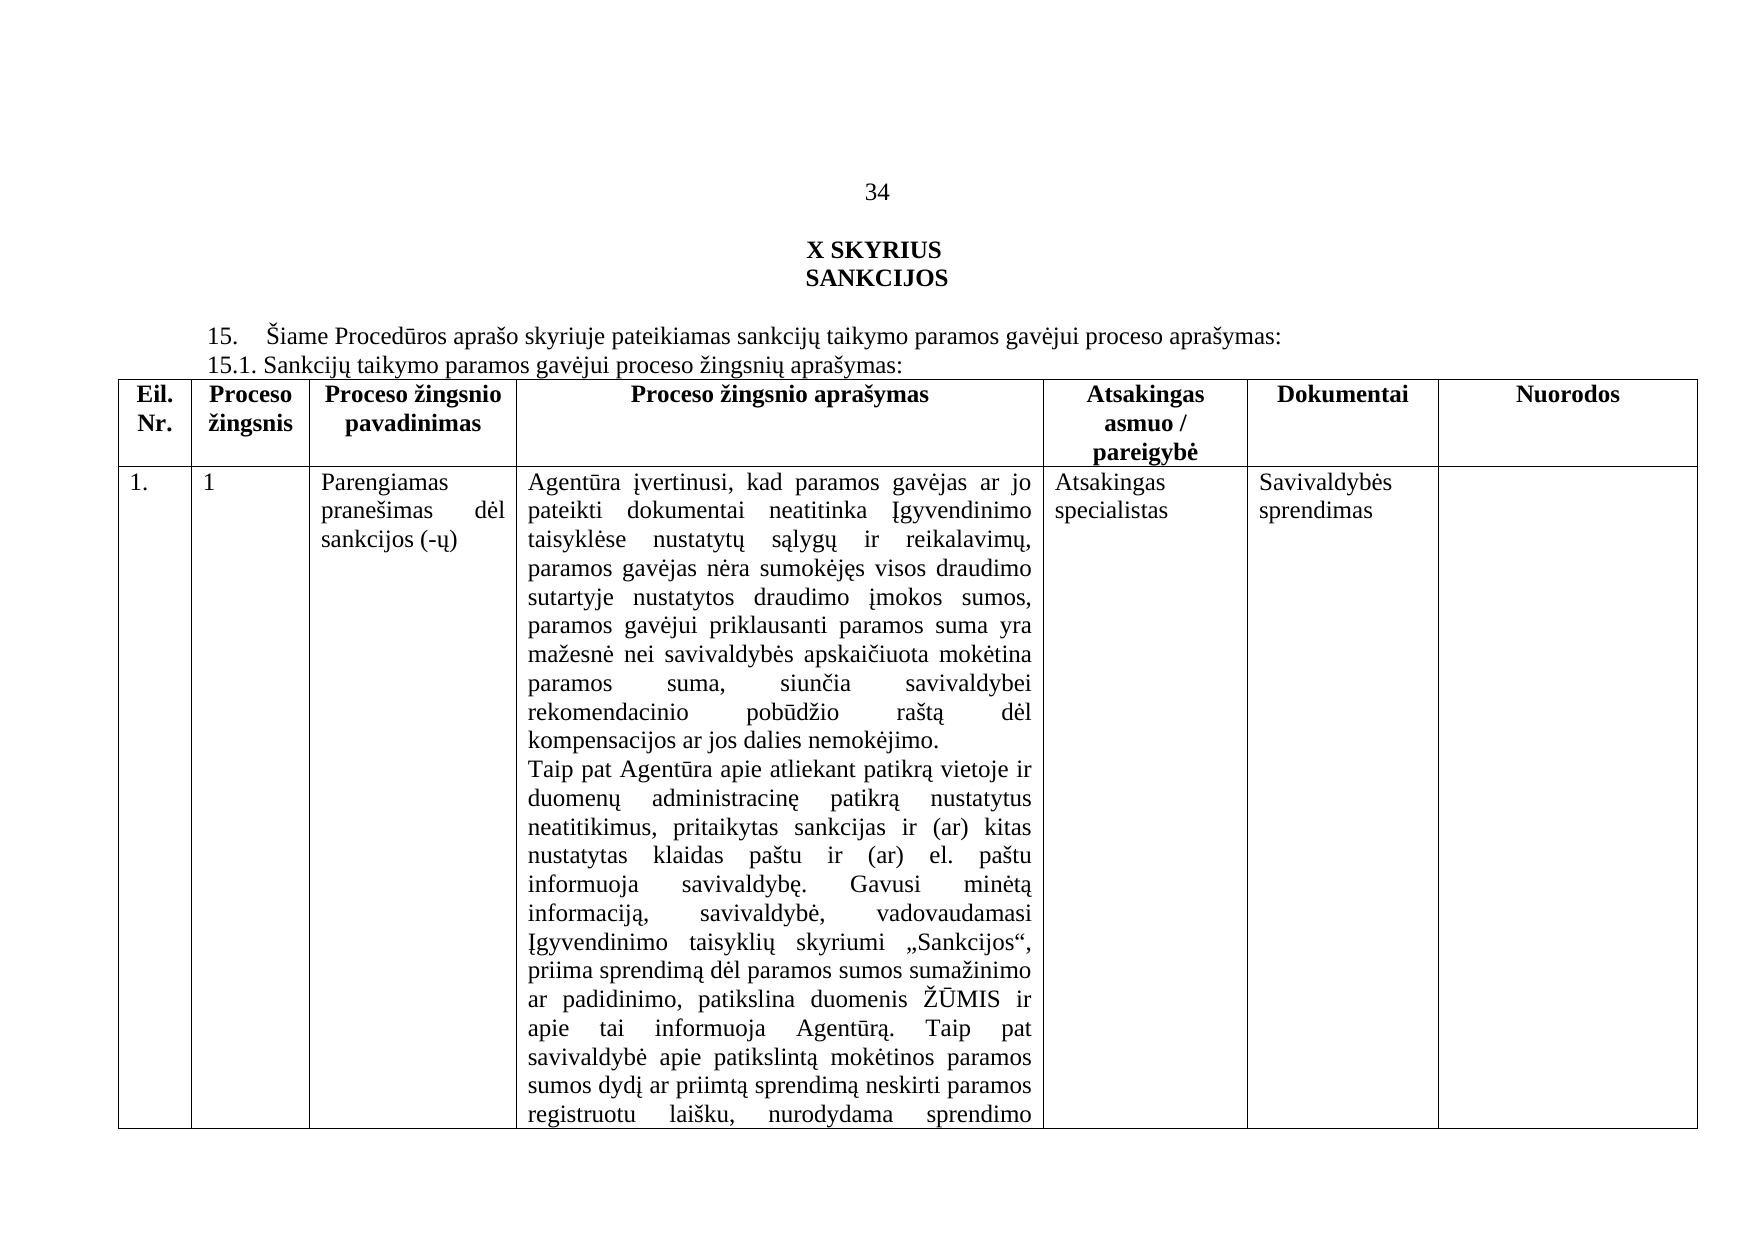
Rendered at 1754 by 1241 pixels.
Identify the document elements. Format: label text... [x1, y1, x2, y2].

table_cell [1439, 467, 1697, 1128]
table_header Proceso žingsnio pavadinimas [310, 380, 516, 466]
text X SKYRIUS [118, 235, 1636, 263]
table_cell Savivaldybės sprendimas [1248, 467, 1438, 1128]
table_cell 1 [192, 467, 309, 1128]
table_header Dokumentai [1248, 380, 1438, 466]
table_header Proceso žingsnis [192, 380, 309, 466]
table_header Eil. Nr. [119, 380, 191, 466]
table_header Proceso žingsnio aprašymas [517, 380, 1043, 466]
table_cell Atsakingas specialistas [1044, 467, 1247, 1128]
text 15. Šiame Procedūros aprašo skyriuje pateikiamas sankcijų taikymo paramos gavėjui proceso aprašymas: [118, 321, 1636, 350]
table_header Atsakingas asmuo / pareigybė [1044, 380, 1247, 466]
table_cell Parengiamas pranešimas dėl sankcijos (-ų) [310, 467, 516, 1128]
text 15.1. Sankcijų taikymo paramos gavėjui proceso žingsnių aprašymas: [118, 350, 1636, 378]
table_cell Agentūra įvertinusi, kad paramos gavėjas ar jo pateikti dokumentai neatitinka Įgyvendinimo taisyklėse nustatytų sąlygų ir reikalavimų, paramos gavėjas nėra sumokėjęs visos draudimo sutartyje nustatytos draudimo įmokos sumos, paramos gavėjui priklausanti paramos suma yra mažesnė nei savivaldybės apskaičiuota mokėtina paramos suma, siunčia savivaldybei rekomendacinio pobūdžio raštą dėl kompensacijos ar jos dalies nemokėjimo. Taip pat Agentūra apie atliekant patikrą vietoje ir duomenų administracinę patikrą nustatytus neatitikimus, pritaikytas sankcijas ir (ar) kitas nustatytas klaidas paštu ir (ar) el. paštu informuoja savivaldybę. Gavusi minėtą informaciją, savivaldybė, vadovaudamasi Įgyvendinimo taisyklių skyriumi „Sankcijos“, priima sprendimą dėl paramos sumos sumažinimo ar padidinimo, patikslina duomenis ŽŪMIS ir apie tai informuoja Agentūrą. Taip pat savivaldybė apie patikslintą mokėtinos paramos sumos dydį ar priimtą sprendimą neskirti paramos registruotu laišku, nurodydama sprendimo [517, 467, 1043, 1128]
text SANKCIJOS [118, 263, 1636, 292]
table_header Nuorodos [1439, 380, 1697, 466]
table_cell 1. [119, 467, 191, 1128]
